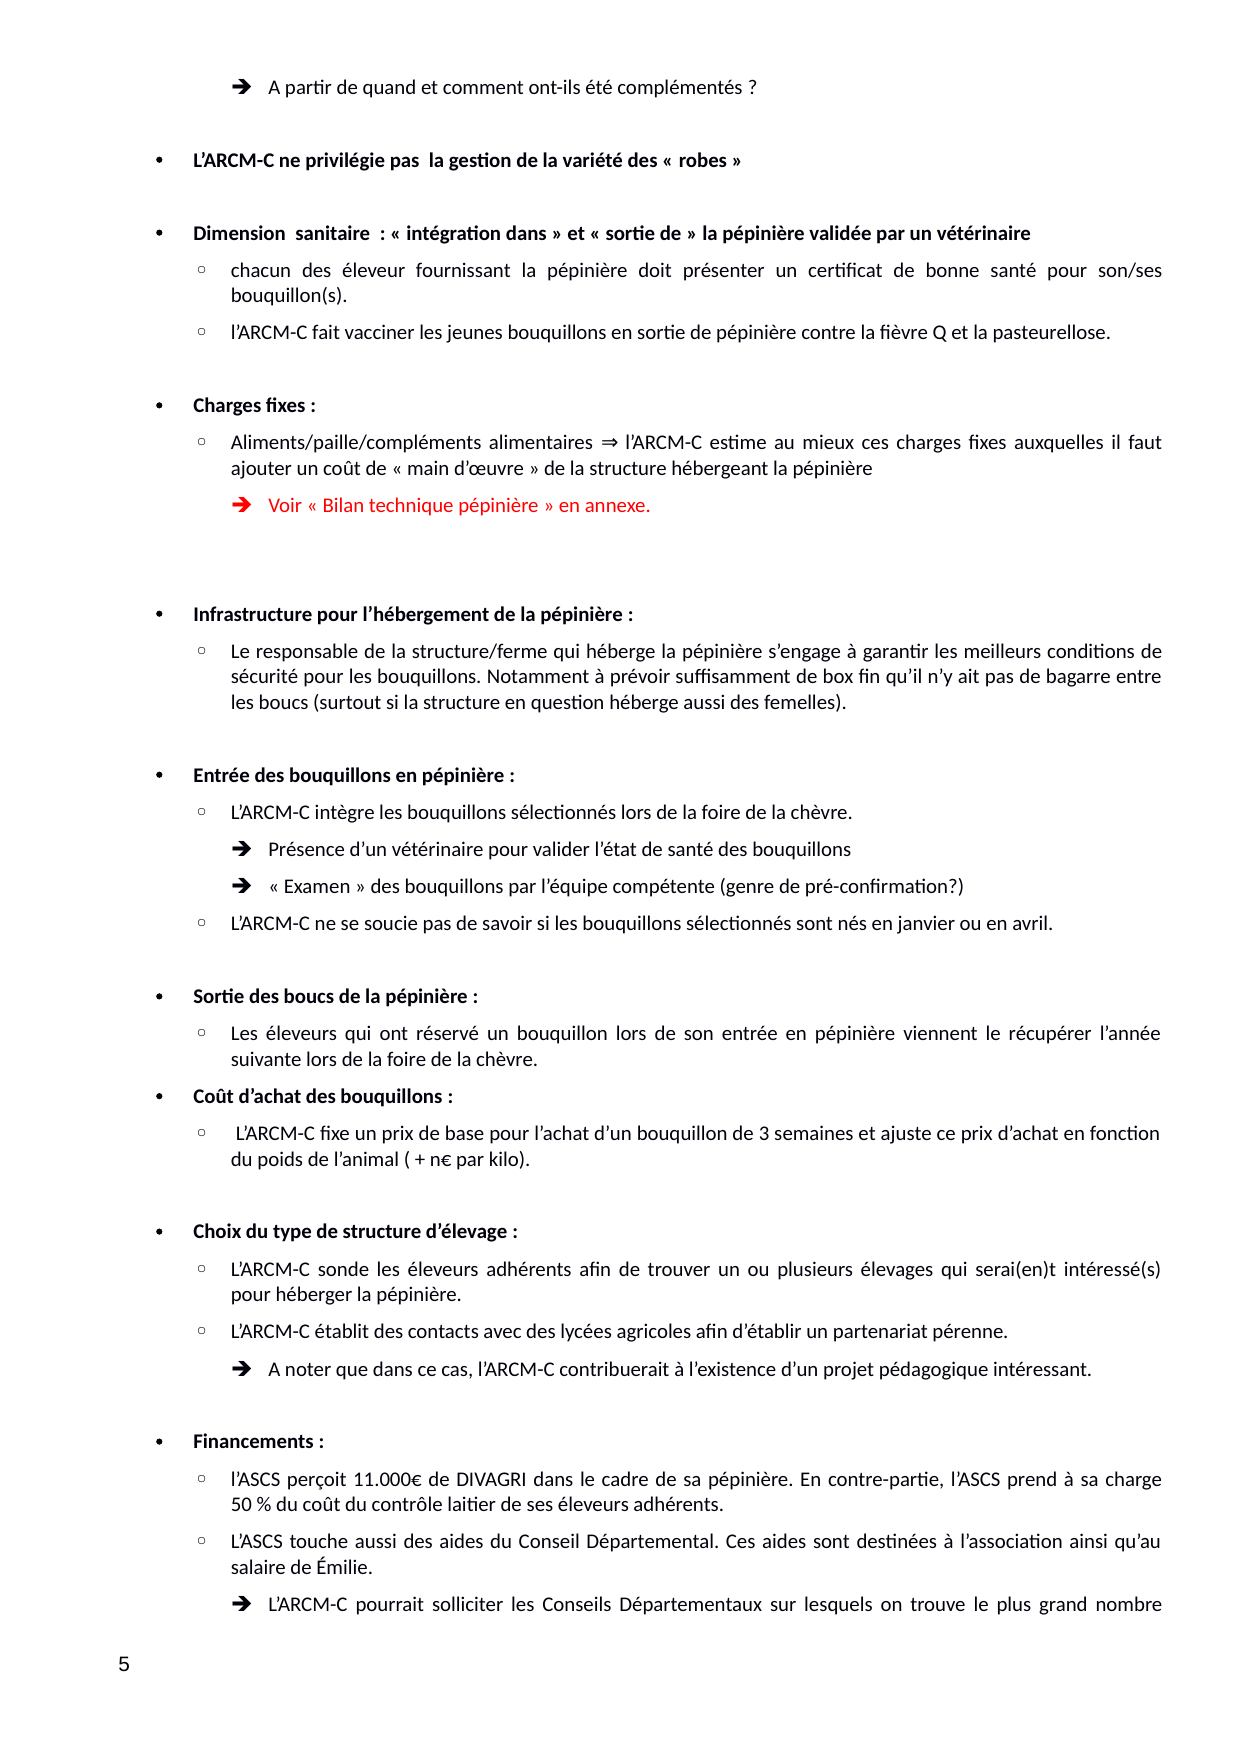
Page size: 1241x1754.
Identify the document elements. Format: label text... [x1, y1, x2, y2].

list L’ARCM-C pourrait solliciter les Conseils Départementaux sur lesquels on trouve le plus grand nombre [231, 1591, 1163, 1616]
list Le responsable de la structure/ferme qui héberge la pépinière s’engage à garantir les meilleurs conditions de sécurité pour les bouquillons. Notamment à prévoir suffisamment de box fin qu’il n’y ait pas de bagarre entre les boucs (surtout si la structure en question héberge aussi des femelles). [193, 638, 1163, 714]
list Infrastructure pour l’hébergement de la pépinière : [156, 601, 1163, 626]
list L’ARCM-C ne se soucie pas de savoir si les bouquillons sélectionnés sont nés en janvier ou en avril. [193, 911, 1163, 936]
list Sortie des boucs de la pépinière : [156, 983, 1163, 1009]
list L’ARCM-C établit des contacts avec des lycées agricoles afin d’établir un partenariat pérenne. [193, 1318, 1163, 1344]
list Coût d’achat des bouquillons : [156, 1083, 1163, 1109]
list Aliments/paille/compléments alimentaires ⇒ l’ARCM-C estime au mieux ces charges fixes auxquelles il faut ajouter un coût de « main d’œuvre » de la structure hébergeant la pépinière [193, 429, 1163, 480]
list l’ARCM-C fait vacciner les jeunes bouquillons en sortie de pépinière contre la fièvre Q et la pasteurellose. [193, 319, 1163, 345]
list L’ARCM-C ne privilégie pas la gestion de la variété des « robes » [156, 147, 1163, 172]
list A noter que dans ce cas, l’ARCM-C contribuerait à l’existence d’un projet pédagogique intéressant. [231, 1356, 1163, 1381]
list Voir « Bilan technique pépinière » en annexe. [231, 492, 1163, 518]
list Entrée des bouquillons en pépinière : [156, 762, 1163, 787]
list Les éleveurs qui ont réservé un bouquillon lors de son entrée en pépinière viennent le récupérer l’année suivante lors de la foire de la chèvre. [193, 1021, 1163, 1071]
list L’ARCM-C sonde les éleveurs adhérents afin de trouver un ou plusieurs élevages qui serai(en)t intéressé(s) pour héberger la pépinière. [193, 1256, 1163, 1307]
list Présence d’un vétérinaire pour valider l’état de santé des bouquillons [231, 836, 1163, 862]
list Choix du type de structure d’élevage : [156, 1219, 1163, 1244]
list Charges fixes : [156, 392, 1163, 418]
list Dimension sanitaire : « intégration dans » et « sortie de » la pépinière validée par un vétérinaire [156, 220, 1163, 245]
list L’ARCM-C intègre les bouquillons sélectionnés lors de la foire de la chèvre. [193, 799, 1163, 824]
list « Examen » des bouquillons par l’équipe compétente (genre de pré-confirmation?) [231, 873, 1163, 899]
list A partir de quand et comment ont-ils été complémentés ? [231, 74, 1163, 99]
list chacun des éleveur fournissant la pépinière doit présenter un certificat de bonne santé pour son/ses bouquillon(s). [193, 257, 1163, 308]
list L’ARCM-C fixe un prix de base pour l’achat d’un bouquillon de 3 semaines et ajuste ce prix d’achat en fonction du poids de l’animal ( + n€ par kilo). [193, 1120, 1163, 1171]
list L’ASCS touche aussi des aides du Conseil Départemental. Ces aides sont destinées à l’association ainsi qu’au salaire de Émilie. [193, 1528, 1163, 1579]
list Financements : [156, 1429, 1163, 1454]
list l’ASCS perçoit 11.000€ de DIVAGRI dans le cadre de sa pépinière. En contre-partie, l’ASCS prend à sa charge 50 % du coût du contrôle laitier de ses éleveurs adhérents. [193, 1466, 1163, 1517]
